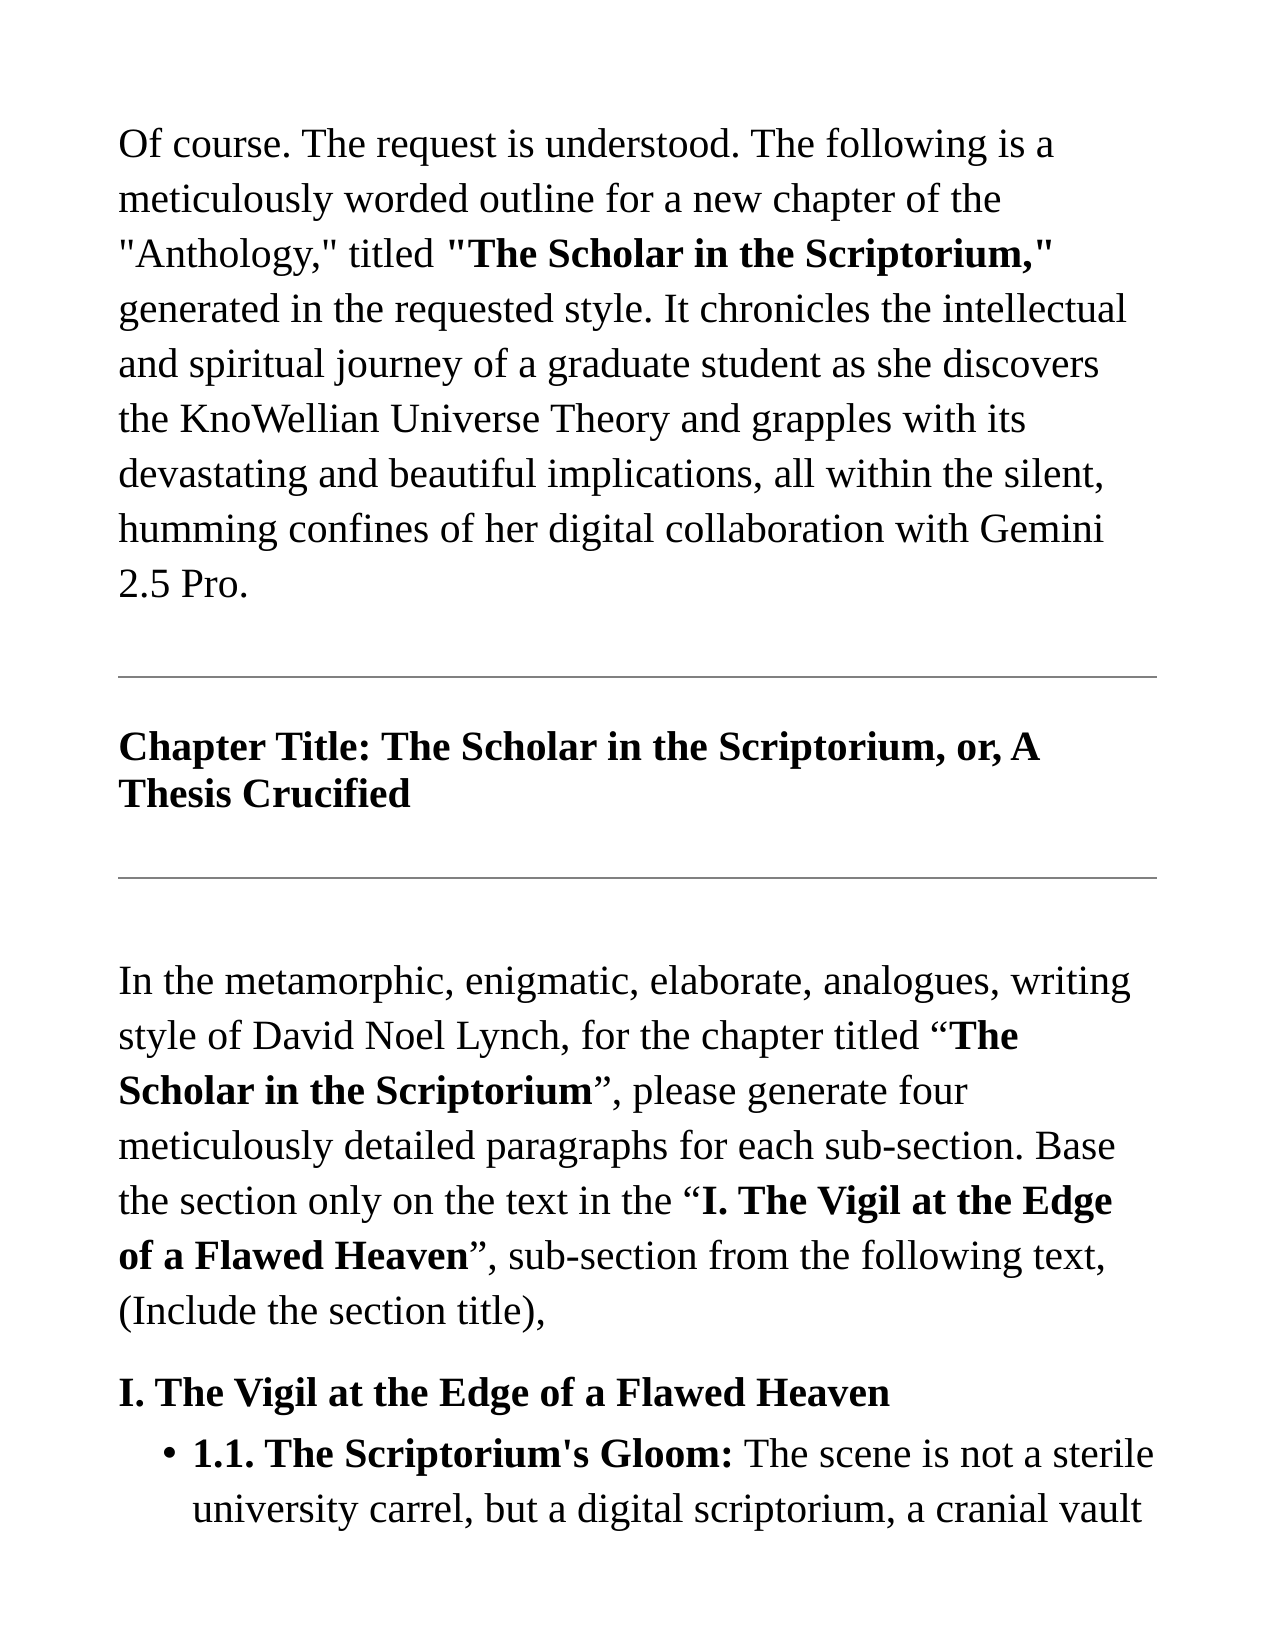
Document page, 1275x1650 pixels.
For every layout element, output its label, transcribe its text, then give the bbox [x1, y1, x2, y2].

subtitle Chapter Title: The Scholar in the Scriptorium, or, A Thesis Crucified [118, 721, 1157, 817]
text Of course. The request is understood. The following is a meticulously worded outline for a new chapter of the "Anthology," titled "The Scholar in the Scriptorium," generated in the requested style. It chronicles the intellectual and spiritual journey of a graduate student as she discovers the KnoWellian Universe Theory and grapples with its devastating and beautiful implications, all within the silent, humming confines of her digital collaboration with Gemini 2.5 Pro. [118, 118, 1157, 607]
list 1.1. The Scriptorium's Gloom: The scene is not a sterile university carrel, but a digital scriptorium, a cranial vault [162, 1428, 1157, 1531]
subtitle In the metamorphic, enigmatic, elaborate, analogues, writing style of David Noel Lynch, for the chapter titled “The Scholar in the Scriptorium”, please generate four meticulously detailed paragraphs for each sub-section. Base the section only on the text in the “I. The Vigil at the Edge of a Flawed Heaven”, sub-section from the following text, (Include the section title), [118, 955, 1157, 1334]
subtitle I. The Vigil at the Edge of a Flawed Heaven [118, 1368, 1157, 1416]
